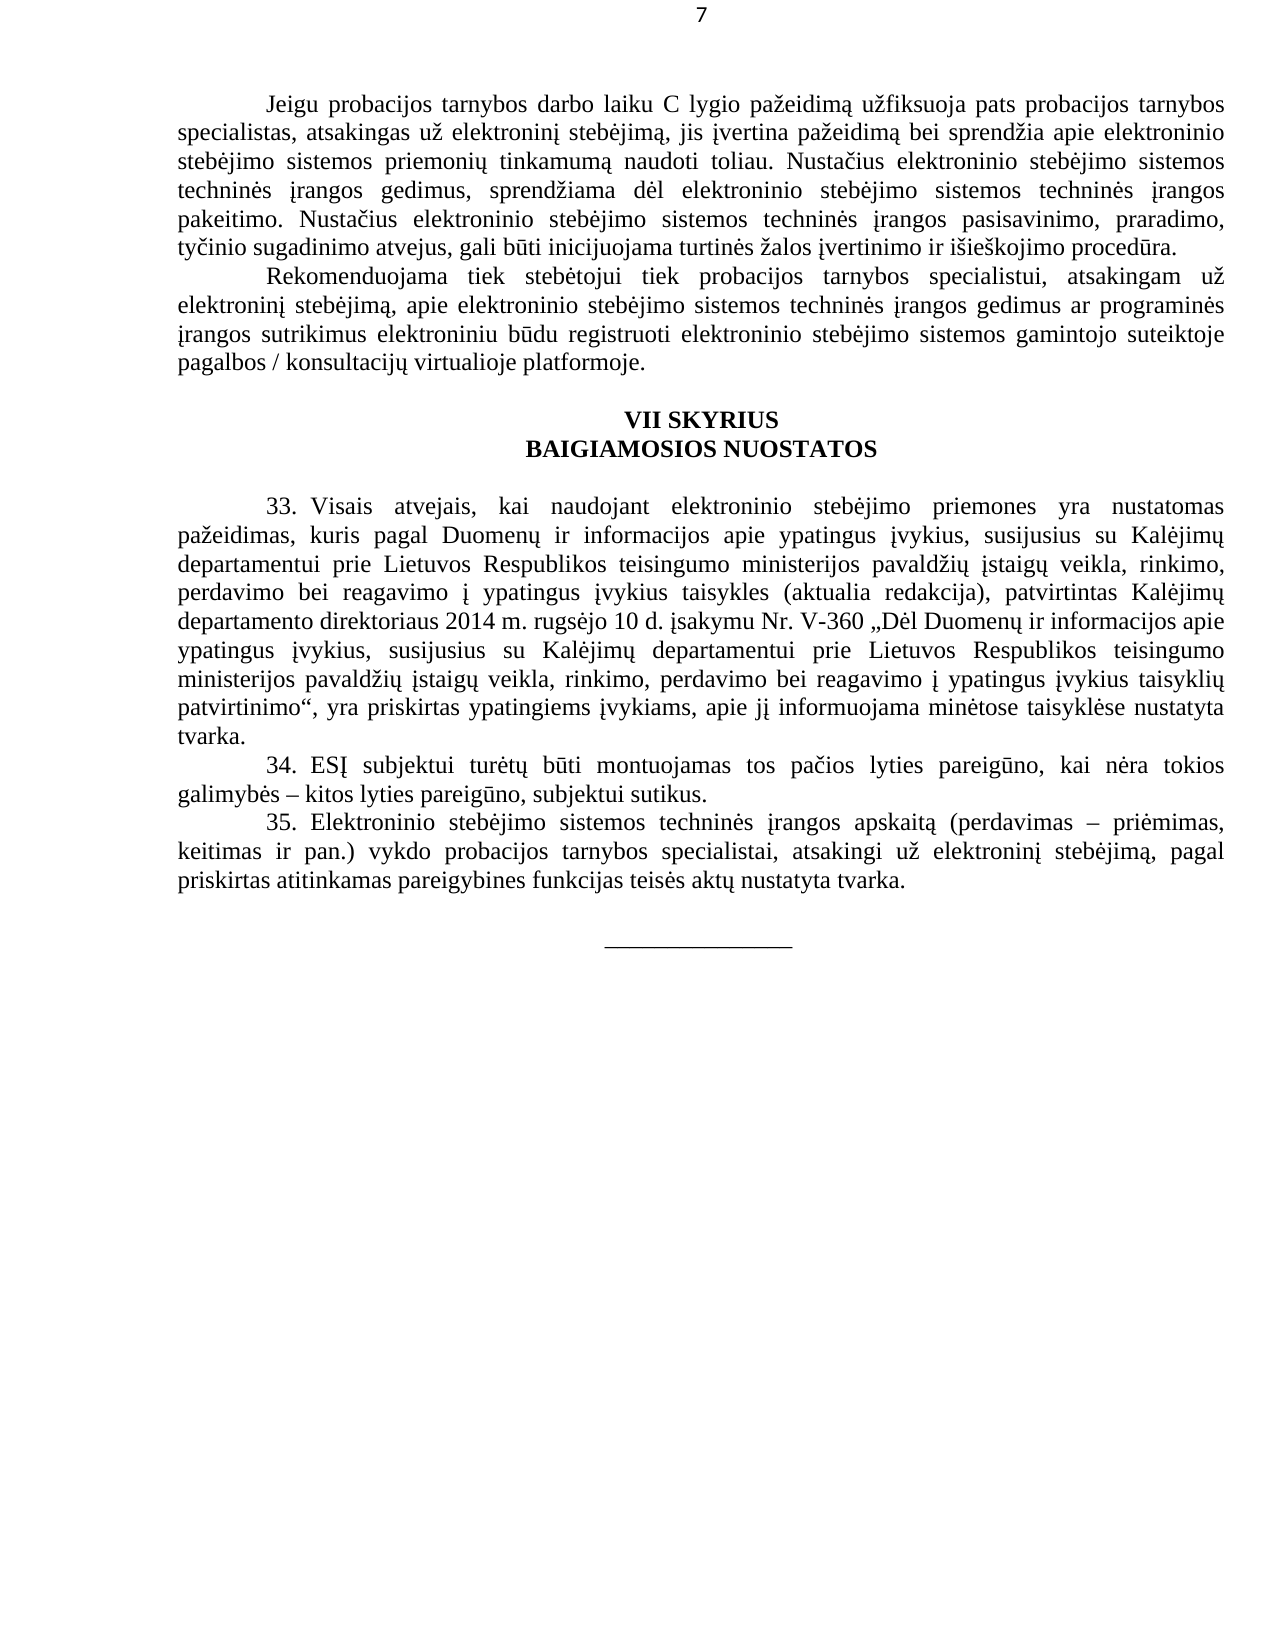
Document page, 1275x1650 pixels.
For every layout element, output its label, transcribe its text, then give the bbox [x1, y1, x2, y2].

text 34. ESĮ subjektui turėtų būti montuojamas tos pačios lyties pareigūno, kai nėra tokios galimybės – kitos lyties pareigūno, subjektui sutikus. [177, 750, 1226, 807]
text Rekomenduojama tiek stebėtojui tiek probacijos tarnybos specialistui, atsakingam už elektroninį stebėjimą, apie elektroninio stebėjimo sistemos techninės įrangos gedimus ar programinės įrangos sutrikimus elektroniniu būdu registruoti elektroninio stebėjimo sistemos gamintojo suteiktoje pagalbos / konsultacijų virtualioje platformoje. [177, 261, 1226, 376]
text 35. Elektroninio stebėjimo sistemos techninės įrangos apskaitą (perdavimas – priėmimas, keitimas ir pan.) vykdo probacijos tarnybos specialistai, atsakingi už elektroninį stebėjimą, pagal priskirtas atitinkamas pareigybines funkcijas teisės aktų nustatyta tvarka. [177, 807, 1226, 894]
text 33. Visais atvejais, kai naudojant elektroninio stebėjimo priemones yra nustatomas pažeidimas, kuris pagal Duomenų ir informacijos apie ypatingus įvykius, susijusius su Kalėjimų departamentui prie Lietuvos Respublikos teisingumo ministerijos pavaldžių įstaigų veikla, rinkimo, perdavimo bei reagavimo į ypatingus įvykius taisykles (aktualia redakcija), patvirtintas Kalėjimų departamento direktoriaus 2014 m. rugsėjo 10 d. įsakymu Nr. V-360 „Dėl Duomenų ir informacijos apie ypatingus įvykius, susijusius su Kalėjimų departamentui prie Lietuvos Respublikos teisingumo ministerijos pavaldžių įstaigų veikla, rinkimo, perdavimo bei reagavimo į ypatingus įvykius taisyklių patvirtinimo“, yra priskirtas ypatingiems įvykiams, apie jį informuojama minėtose taisyklėse nustatyta tvarka. [177, 491, 1226, 750]
text VII SKYRIUS [177, 405, 1226, 434]
text BAIGIAMOSIOS NUOSTATOS [177, 434, 1226, 462]
text _______________ [177, 922, 1226, 951]
text Jeigu probacijos tarnybos darbo laiku C lygio pažeidimą užfiksuoja pats probacijos tarnybos specialistas, atsakingas už elektroninį stebėjimą, jis įvertina pažeidimą bei sprendžia apie elektroninio stebėjimo sistemos priemonių tinkamumą naudoti toliau. Nustačius elektroninio stebėjimo sistemos techninės įrangos gedimus, sprendžiama dėl elektroninio stebėjimo sistemos techninės įrangos pakeitimo. Nustačius elektroninio stebėjimo sistemos techninės įrangos pasisavinimo, praradimo, tyčinio sugadinimo atvejus, gali būti inicijuojama turtinės žalos įvertinimo ir išieškojimo procedūra. [177, 89, 1226, 261]
